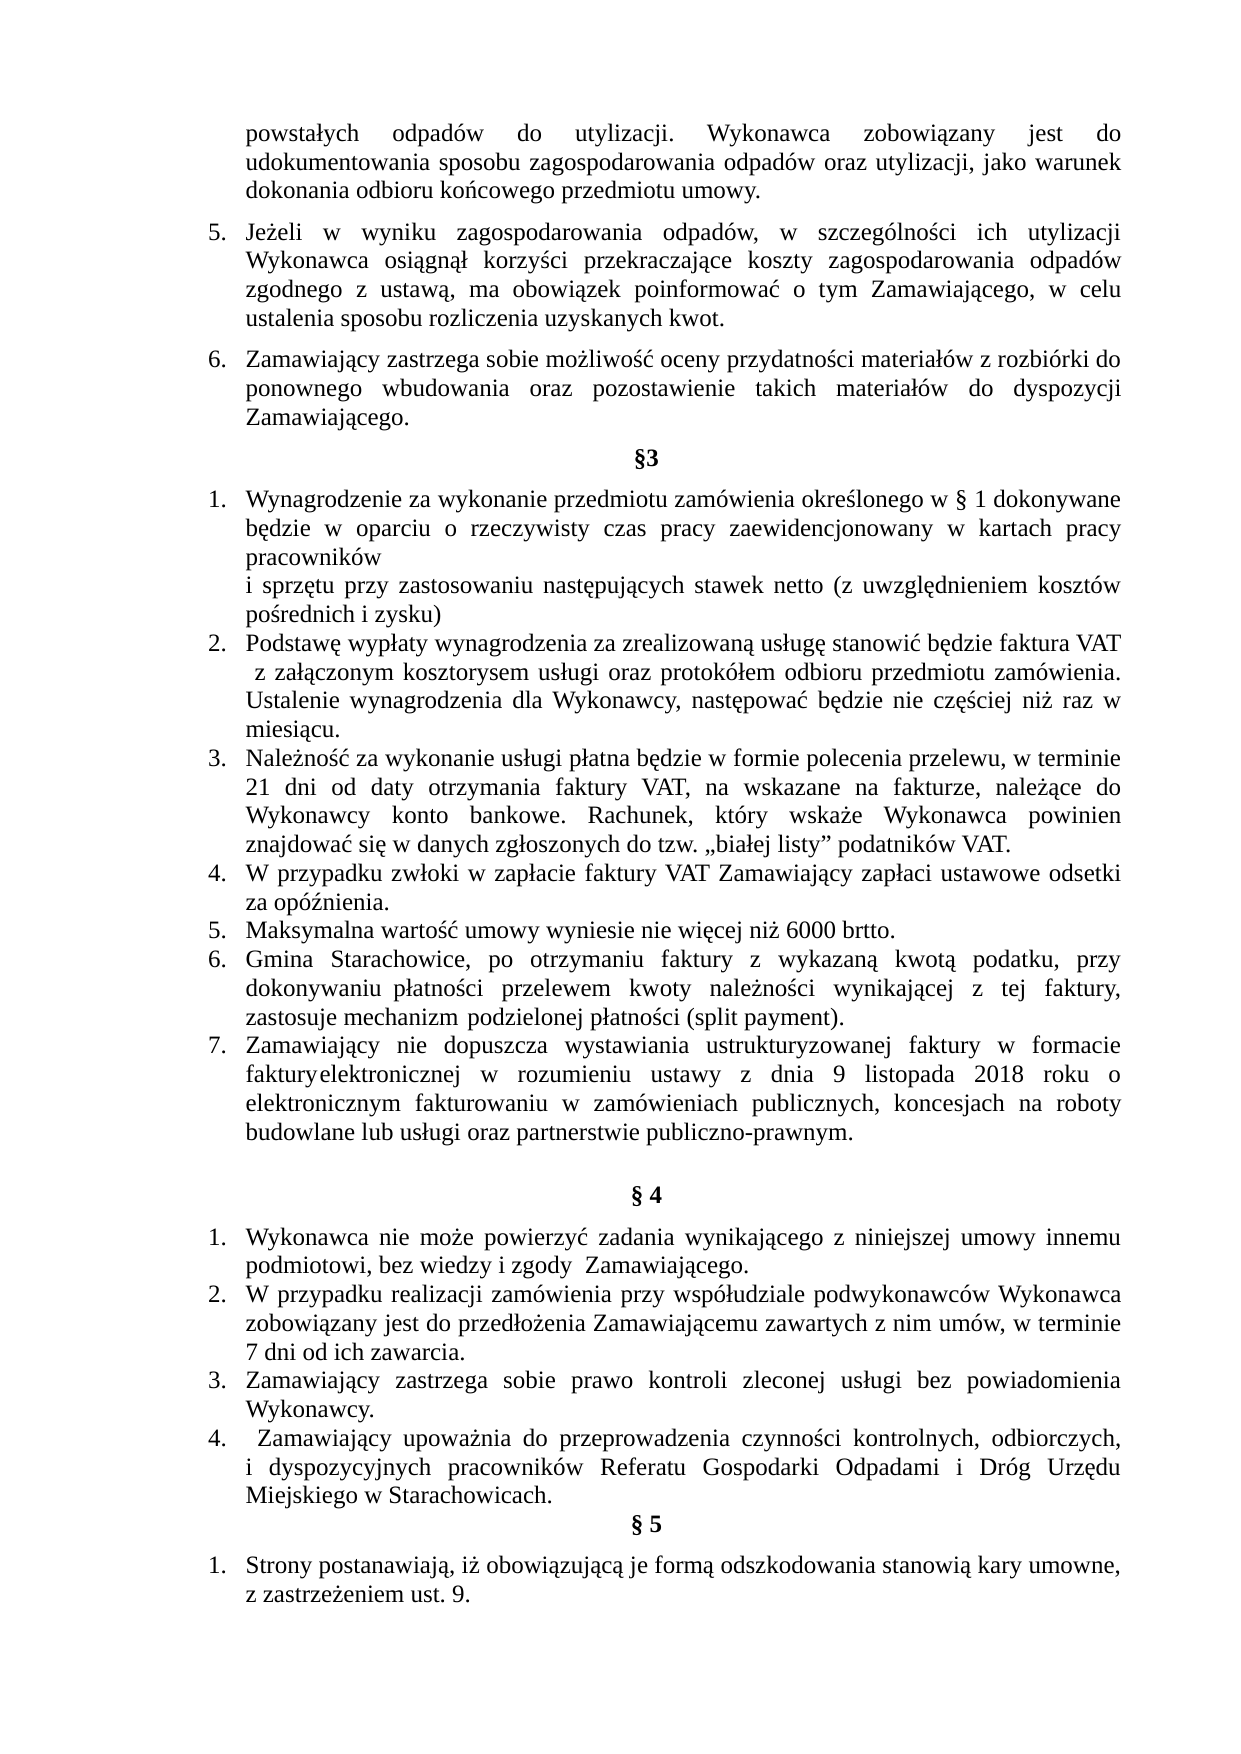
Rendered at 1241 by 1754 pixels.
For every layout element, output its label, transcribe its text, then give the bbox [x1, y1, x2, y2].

list Maksymalna wartość umowy wyniesie nie więcej niż 6000 brtto. [208, 916, 1122, 944]
list powstałych odpadów do utylizacji. Wykonawca zobowiązany jest do udokumentowania sposobu zagospodarowania odpadów oraz utylizacji, jako warunek dokonania odbioru końcowego przedmiotu umowy. [208, 118, 1122, 204]
list W przypadku realizacji zamówienia przy współudziale podwykonawców Wykonawca zobowiązany jest do przedłożenia Zamawiającemu zawartych z nim umów, w terminie 7 dni od ich zawarcia. [208, 1279, 1122, 1366]
text § 4 [170, 1181, 1122, 1209]
list W przypadku zwłoki w zapłacie faktury VAT Zamawiający zapłaci ustawowe odsetki za opóźnienia. [208, 858, 1122, 916]
list Zamawiający zastrzega sobie możliwość oceny przydatności materiałów z rozbiórki do ponownego wbudowania oraz pozostawienie takich materiałów do dyspozycji Zamawiającego. [208, 344, 1122, 431]
list Wynagrodzenie za wykonanie przedmiotu zamówienia określonego w § 1 dokonywane będzie w oparciu o rzeczywisty czas pracy zaewidencjonowany w kartach pracy pracowników i sprzętu przy zastosowaniu następujących stawek netto (z uwzględnieniem kosztów pośrednich i zysku) [208, 484, 1122, 628]
list Zamawiający nie dopuszcza wystawiania ustrukturyzowanej faktury w formacie faktury elektronicznej w rozumieniu ustawy z dnia 9 listopada 2018 roku o elektronicznym fakturowaniu w zamówieniach publicznych, koncesjach na roboty budowlane lub usługi oraz partnerstwie publiczno-prawnym. [208, 1031, 1122, 1146]
list Wykonawca nie może powierzyć zadania wynikającego z niniejszej umowy innemu podmiotowi, bez wiedzy i zgody Zamawiającego. [208, 1222, 1122, 1279]
list Należność za wykonanie usługi płatna będzie w formie polecenia przelewu, w terminie 21 dni od daty otrzymania faktury VAT, na wskazane na fakturze, należące do Wykonawcy konto bankowe. Rachunek, który wskaże Wykonawca powinien znajdować się w danych zgłoszonych do tzw. „białej listy” podatników VAT. [208, 743, 1122, 858]
list Jeżeli w wyniku zagospodarowania odpadów, w szczególności ich utylizacji Wykonawca osiągnął korzyści przekraczające koszty zagospodarowania odpadów zgodnego z ustawą, ma obowiązek poinformować o tym Zamawiającego, w celu ustalenia sposobu rozliczenia uzyskanych kwot. [208, 217, 1122, 332]
list Strony postanawiają, iż obowiązującą je formą odszkodowania stanowią kary umowne, z zastrzeżeniem ust. 9. [208, 1551, 1122, 1608]
list Podstawę wypłaty wynagrodzenia za zrealizowaną usługę stanowić będzie faktura VAT z załączonym kosztorysem usługi oraz protokółem odbioru przedmiotu zamówienia. Ustalenie wynagrodzenia dla Wykonawcy, następować będzie nie częściej niż raz w miesiącu. [208, 628, 1122, 743]
list Gmina Starachowice, po otrzymaniu faktury z wykazaną kwotą podatku, przy dokonywaniu płatności przelewem kwoty należności wynikającej z tej faktury, zastosuje mechanizm podzielonej płatności (split payment). [208, 944, 1122, 1031]
list Zamawiający upoważnia do przeprowadzenia czynności kontrolnych, odbiorczych, i dyspozycyjnych pracowników Referatu Gospodarki Odpadami i Dróg Urzędu Miejskiego w Starachowicach. [208, 1423, 1122, 1509]
text §3 [170, 443, 1122, 472]
text § 5 [170, 1509, 1122, 1538]
list Zamawiający zastrzega sobie prawo kontroli zleconej usługi bez powiadomienia Wykonawcy. [208, 1366, 1122, 1423]
